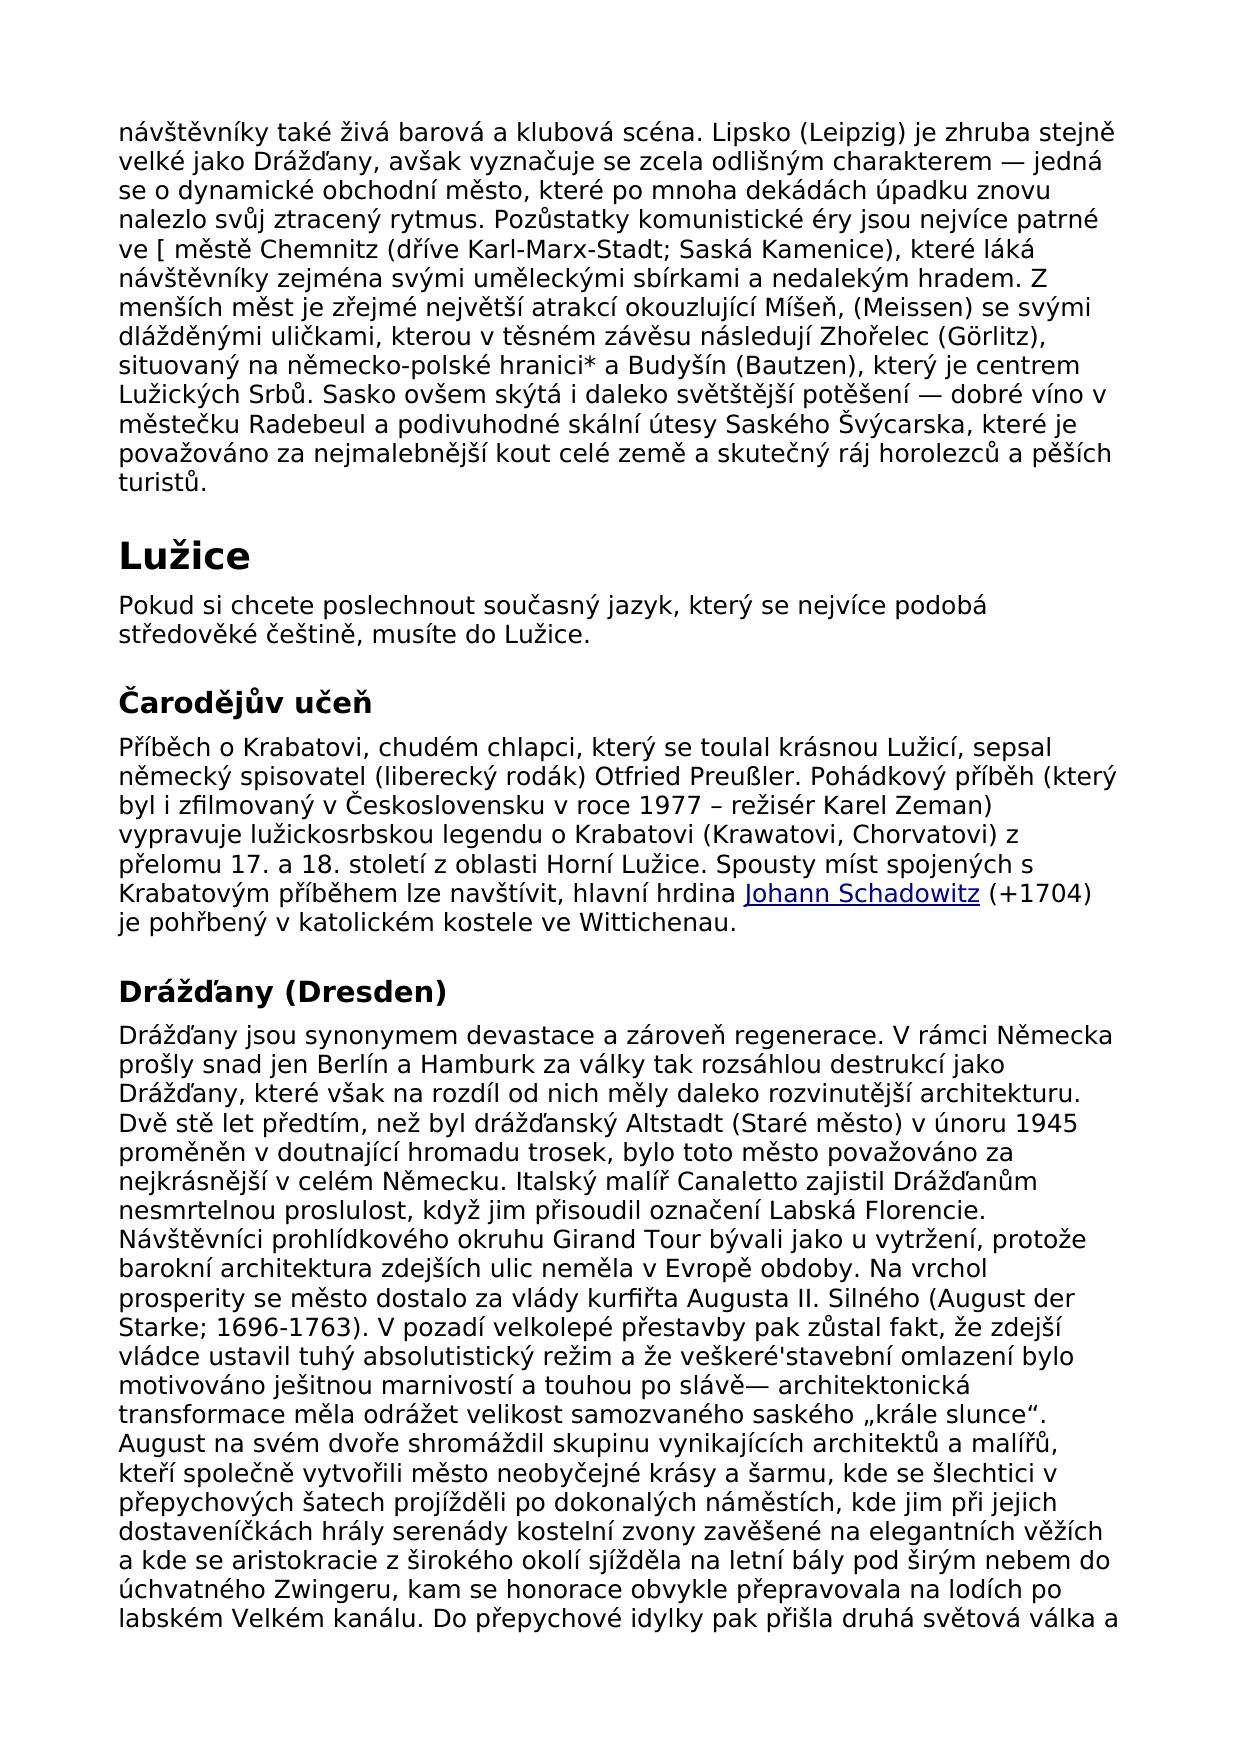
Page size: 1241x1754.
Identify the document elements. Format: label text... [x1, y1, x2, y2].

text návštěvníky také živá barová a klubová scéna. Lipsko (Leipzig) je zhruba stejně velké jako Drážďany, avšak vyznačuje se zcela odlišným charakterem — jedná se o dynamické obchodní město, které po mnoha dekádách úpadku znovu nalezlo svůj ztracený rytmus. Pozůstatky komunistické éry jsou nejvíce patrné ve [ městě Chemnitz (dříve Karl-Marx-Stadt; Saská Kamenice), které láká návštěvníky zejména svými uměleckými sbírkami a nedalekým hradem. Z menších měst je zřejmé největší atrakcí okouzlující Míšeň, (Meissen) se svými dlážděnými uličkami, kterou v těsném závěsu následují Zhořelec (Görlitz), situovaný na německo-polské hranici* a Budyšín (Bautzen), který je centrem Lužických Srbů. Sasko ovšem skýtá i daleko světštější potěšení — dobré víno v městečku Radebeul a podivuhodné skální útesy Saského Švýcarska, které je považováno za nejmalebnější kout celé země a skutečný ráj horolezců a pěších turistů. [118, 118, 1122, 497]
text Příběch o Krabatovi, chudém chlapci, který se toulal krásnou Lužicí, sepsal německý spisovatel (liberecký rodák) Otfried Preußler. Pohádkový příběh (který byl i zfilmovaný v Československu v roce 1977 – režisér Karel Zeman) vypravuje lužickosrbskou legendu o Krabatovi (Krawatovi, Chorvatovi) z přelomu 17. a 18. století z oblasti Horní Lužice. Spousty míst spojených s Krabatovým příběhem lze navštívit, hlavní hrdina Johann Schadowitz (+1704) je pohřbený v katolickém kostele ve Wittichenau. [118, 733, 1122, 937]
text Drážďany jsou synonymem devastace a zároveň regenerace. V rámci Německa prošly snad jen Berlín a Hamburk za války tak rozsáhlou destrukcí jako Drážďany, které však na rozdíl od nich měly daleko rozvinutější architekturu. Dvě stě let předtím, než byl drážďanský Altstadt (Staré město) v únoru 1945 proměněn v doutnající hromadu trosek, bylo toto město považováno za nejkrásnější v celém Německu. Italský malíř Canaletto zajistil Drážďanům nesmrtelnou proslulost, když jim přisoudil označení Labská Florencie. Návštěvníci prohlídkového okruhu Girand Tour bývali jako u vytržení, protože barokní architektura zdejších ulic neměla v Evropě obdoby. Na vrchol prosperity se město dostalo za vlády kurfiřta Augusta II. Silného (August der Starke; 1696-1763). V pozadí velkolepé přestavby pak zůstal fakt, že zdejší vládce ustavil tuhý absolutistický režim a že veškeré'stavební omlazení bylo motivováno ješitnou marnivostí a touhou po slávě— architektonická transformace měla odrážet velikost samozvaného saského „krále slunce“. August na svém dvoře shromáždil skupinu vynikajících architektů a malířů, kteří společně vytvořili město neobyčejné krásy a šarmu, kde se šlechtici v přepychových šatech projížděli po dokonalých náměstích, kde jim při jejich dostaveníčkách hrály serenády kostelní zvony zavěšené na elegantních věžích a kde se aristokracie z širokého okolí sjížděla na letní bály pod širým nebem do úchvatného Zwingeru, kam se honorace obvykle přepravovala na lodích po labském Velkém kanálu. Do přepychové idylky pak přišla druhá světová válka a [118, 1021, 1122, 1634]
subtitle Lužice [118, 535, 1122, 578]
text Pokud si chcete poslechnout současný jazyk, který se nejvíce podobá středověké češtině, musíte do Lužice. [118, 591, 1122, 649]
subtitle Čarodějův učeň [118, 687, 1122, 721]
subtitle Drážďany (Dresden) [118, 975, 1122, 1009]
